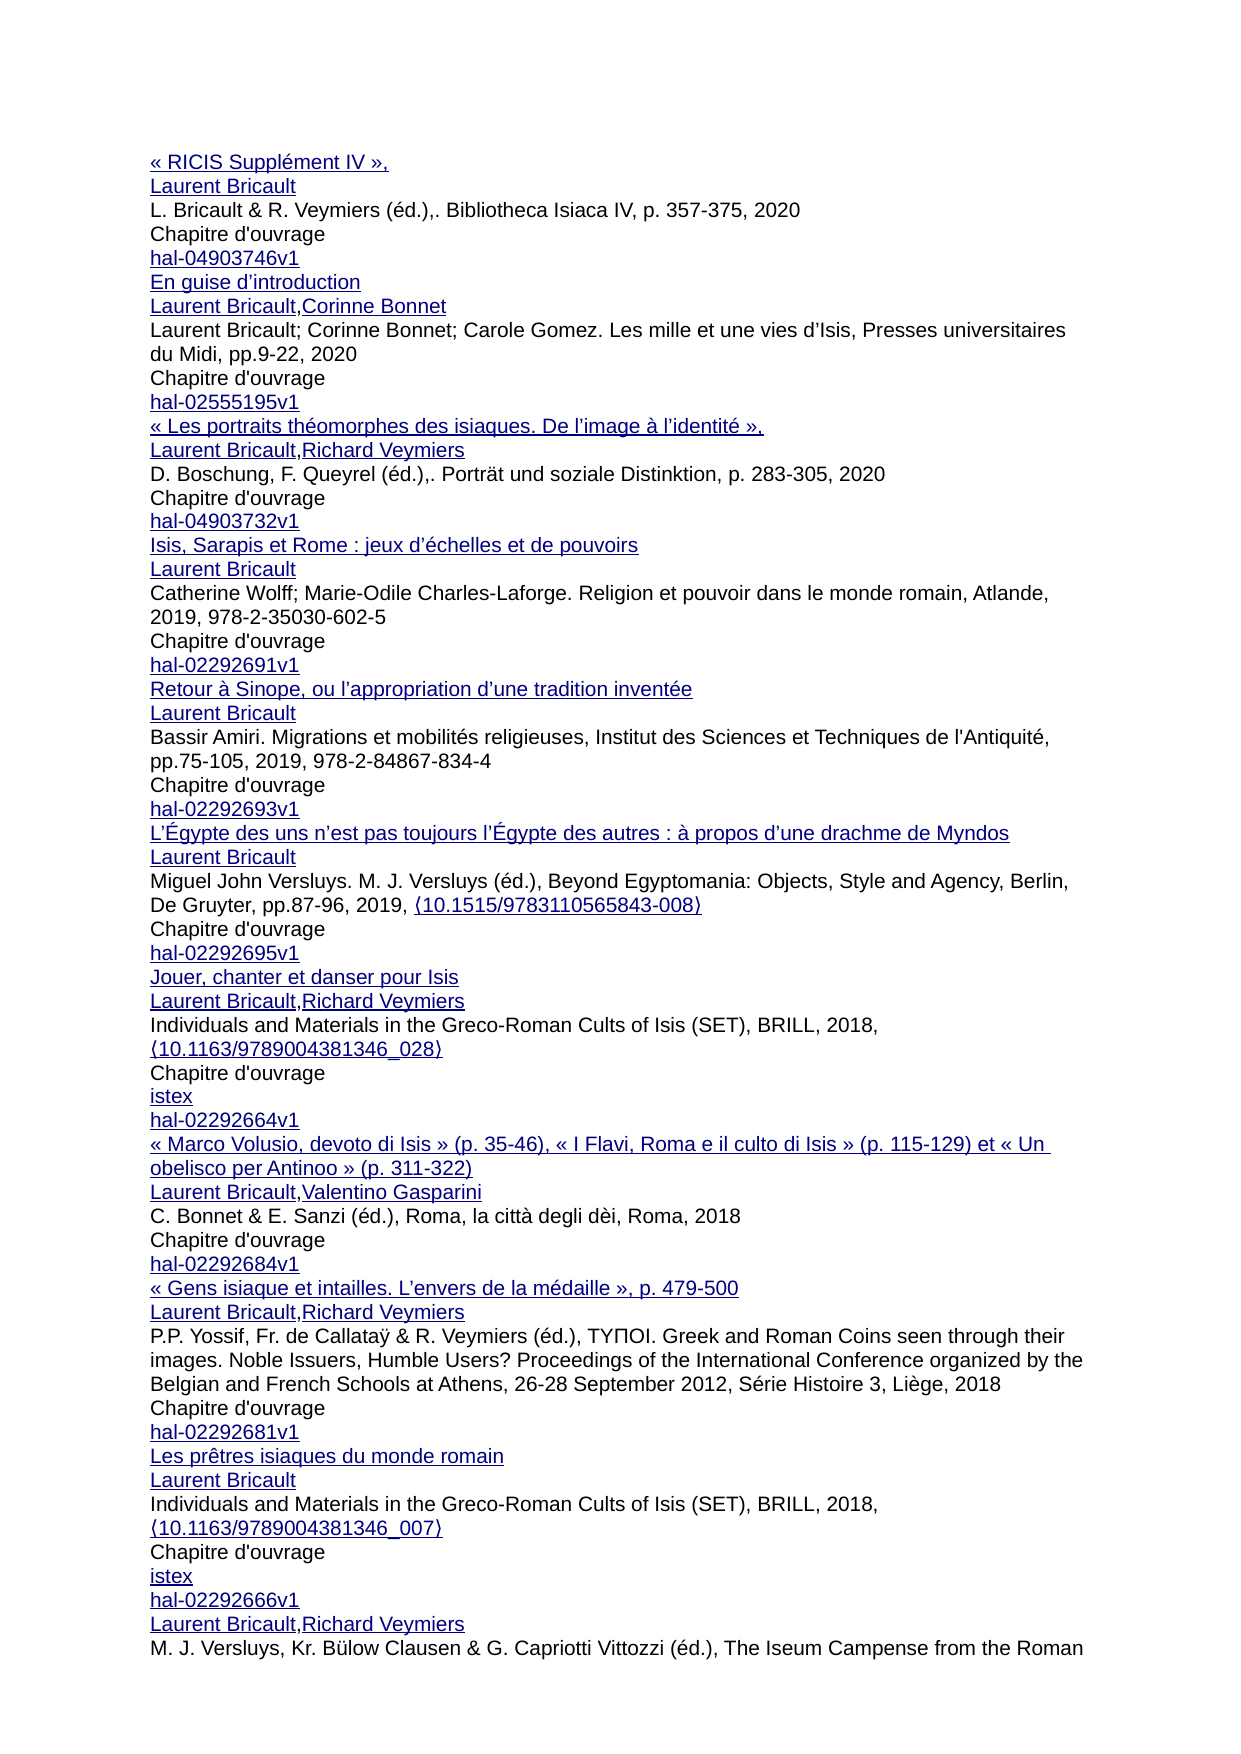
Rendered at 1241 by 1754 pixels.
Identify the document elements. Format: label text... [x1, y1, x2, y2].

table_cell Retour à Sinope, ou l’appropriation d’une tradition inventée Laurent Bricault Bassir Amiri. Migrations et mobilités religieuses, Institut des Sciences et Techniques de l'Antiquité, pp.75-105, 2019, 978-2-84867-834-4 Chapitre d'ouvrage hal-02292693v1 [150, 677, 1090, 821]
table_cell « De l’Iseum Campense comme type monétaire », p. 129-157 Laurent Bricault,Richard Veymiers M. J. Versluys, Kr. Bülow Clausen & G. Capriotti Vittozzi (éd.), The Iseum Campense from the Roman Empire to the Modern Age: Temple – Monument – Lieu de mémoire, Roma, 2018 Chapitre d'ouvrage hal-02292674v1 [150, 1611, 1090, 1659]
table_cell En guise d’introduction Laurent Bricault,Corinne Bonnet Laurent Bricault; Corinne Bonnet; Carole Gomez. Les mille et une vies d’Isis, Presses universitaires du Midi, pp.9-22, 2020 Chapitre d'ouvrage hal-02555195v1 [150, 270, 1090, 413]
table_cell « Les portraits théomorphes des isiaques. De l’image à l’identité », Laurent Bricault,Richard Veymiers D. Boschung, F. Queyrel (éd.),. Porträt und soziale Distinktion, p. 283-305, 2020 Chapitre d'ouvrage hal-04903732v1 [150, 414, 1090, 533]
table_cell « Marco Volusio, devoto di Isis » (p. 35-46), « I Flavi, Roma e il culto di Isis » (p. 115-129) et « Un obelisco per Antinoo » (p. 311-322) Laurent Bricault,Valentino Gasparini C. Bonnet & E. Sanzi (éd.), Roma, la città degli dèi, Roma, 2018 Chapitre d'ouvrage hal-02292684v1 [150, 1132, 1090, 1276]
table_cell Jouer, chanter et danser pour Isis Laurent Bricault,Richard Veymiers Individuals and Materials in the Greco-Roman Cults of Isis (SET), BRILL, 2018, ⟨10.1163/9789004381346_028⟩ Chapitre d'ouvrage istex hal-02292664v1 [150, 965, 1090, 1132]
table_cell Les prêtres isiaques du monde romain Laurent Bricault Individuals and Materials in the Greco-Roman Cults of Isis (SET), BRILL, 2018, ⟨10.1163/9789004381346_007⟩ Chapitre d'ouvrage istex hal-02292666v1 [150, 1444, 1090, 1611]
table_cell « RICIS Supplément IV », Laurent Bricault L. Bricault & R. Veymiers (éd.),. Bibliotheca Isiaca IV, p. 357-375, 2020 Chapitre d'ouvrage hal-04903746v1 [150, 150, 1090, 270]
table_cell « Gens isiaque et intailles. L’envers de la médaille », p. 479-500 Laurent Bricault,Richard Veymiers P.P. Yossif, Fr. de Callataÿ & R. Veymiers (éd.), TYΠOI. Greek and Roman Coins seen through their images. Noble Issuers, Humble Users? Proceedings of the International Conference organized by the Belgian and French Schools at Athens, 26-28 September 2012, Série Histoire 3, Liège, 2018 Chapitre d'ouvrage hal-02292681v1 [150, 1276, 1090, 1444]
table_cell Isis, Sarapis et Rome : jeux d’échelles et de pouvoirs Laurent Bricault Catherine Wolff; Marie-Odile Charles-Laforge. Religion et pouvoir dans le monde romain, Atlande, 2019, 978-2-35030-602-5 Chapitre d'ouvrage hal-02292691v1 [150, 533, 1090, 677]
table_cell L’Égypte des uns n’est pas toujours l’Égypte des autres : à propos d’une drachme de Myndos Laurent Bricault Miguel John Versluys. M. J. Versluys (éd.), Beyond Egyptomania: Objects, Style and Agency, Berlin, De Gruyter, pp.87-96, 2019, ⟨10.1515/9783110565843-008⟩ Chapitre d'ouvrage hal-02292695v1 [150, 821, 1090, 964]
